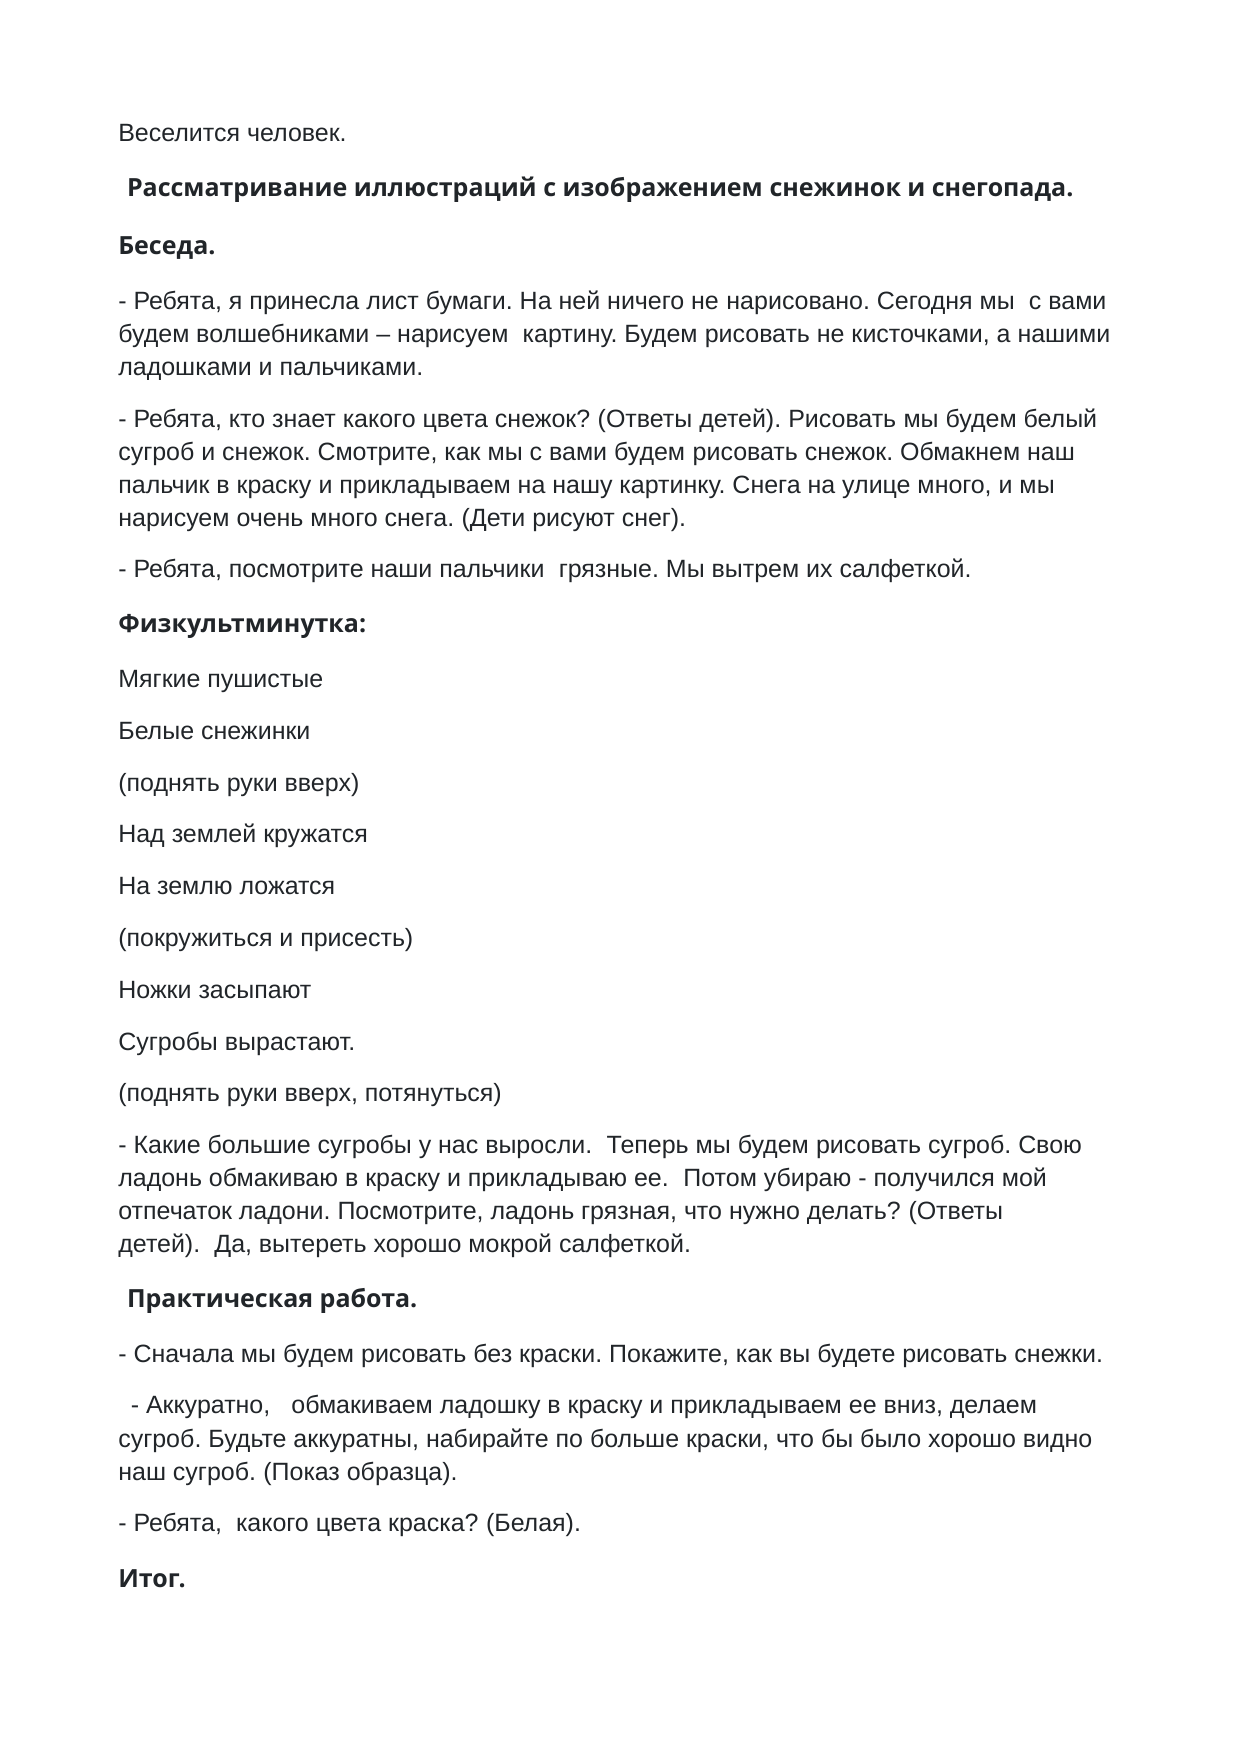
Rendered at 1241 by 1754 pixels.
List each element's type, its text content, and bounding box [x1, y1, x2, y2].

text Веселится человек. [118, 118, 1122, 147]
text (поднять руки вверх) [118, 768, 1122, 796]
text Белые снежинки [118, 716, 1122, 744]
text (поднять руки вверх, потянуться) [118, 1078, 1122, 1107]
text Итог. [118, 1560, 1122, 1594]
text На землю ложатся [118, 871, 1122, 900]
text Беседа. [118, 228, 1122, 262]
text - Аккуратно, обмакиваем ладошку в краску и прикладываем ее вниз, делаем сугроб. Будьте аккуратны, набирайте по больше краски, что бы было хорошо видно наш сугроб. (Показ образца). [118, 1391, 1122, 1485]
text Мягкие пушистые [118, 664, 1122, 693]
text - Ребята, я принесла лист бумаги. На ней ничего не нарисовано. Сегодня мы с вами будем волшебниками – нарисуем картину. Будем рисовать не кисточками, а нашими ладошками и пальчиками. [118, 286, 1122, 381]
text (покружиться и присесть) [118, 923, 1122, 952]
text - Сначала мы будем рисовать без краски. Покажите, как вы будете рисовать снежки. [118, 1339, 1122, 1367]
text Физкультминутка: [118, 606, 1122, 640]
text - Какие большие сугробы у нас выросли. Теперь мы будем рисовать сугроб. Свою ладонь обмакиваю в краску и прикладываю ее. Потом убираю - получился мой отпечаток ладони. Посмотрите, ладонь грязная, что нужно делать? (Ответы детей). Да, вытереть хорошо мокрой салфеткой. [118, 1130, 1122, 1258]
text Практическая работа. [118, 1281, 1122, 1315]
text - Ребята, посмотрите наши пальчики грязные. Мы вытрем их салфеткой. [118, 554, 1122, 583]
text - Ребята, какого цвета краска? (Белая). [118, 1508, 1122, 1537]
text - Ребята, кто знает какого цвета снежок? (Ответы детей). Рисовать мы будем белый сугроб и снежок. Смотрите, как мы с вами будем рисовать снежок. Обмакнем наш пальчик в краску и прикладываем на нашу картинку. Снега на улице много, и мы нарисуем очень много снега. (Дети рисуют снег). [118, 403, 1122, 531]
text Рассматривание иллюстраций с изображением снежинок и снегопада. [118, 170, 1122, 204]
text Ножки засыпают [118, 975, 1122, 1003]
text Сугробы вырастают. [118, 1026, 1122, 1055]
text Над землей кружатся [118, 819, 1122, 848]
